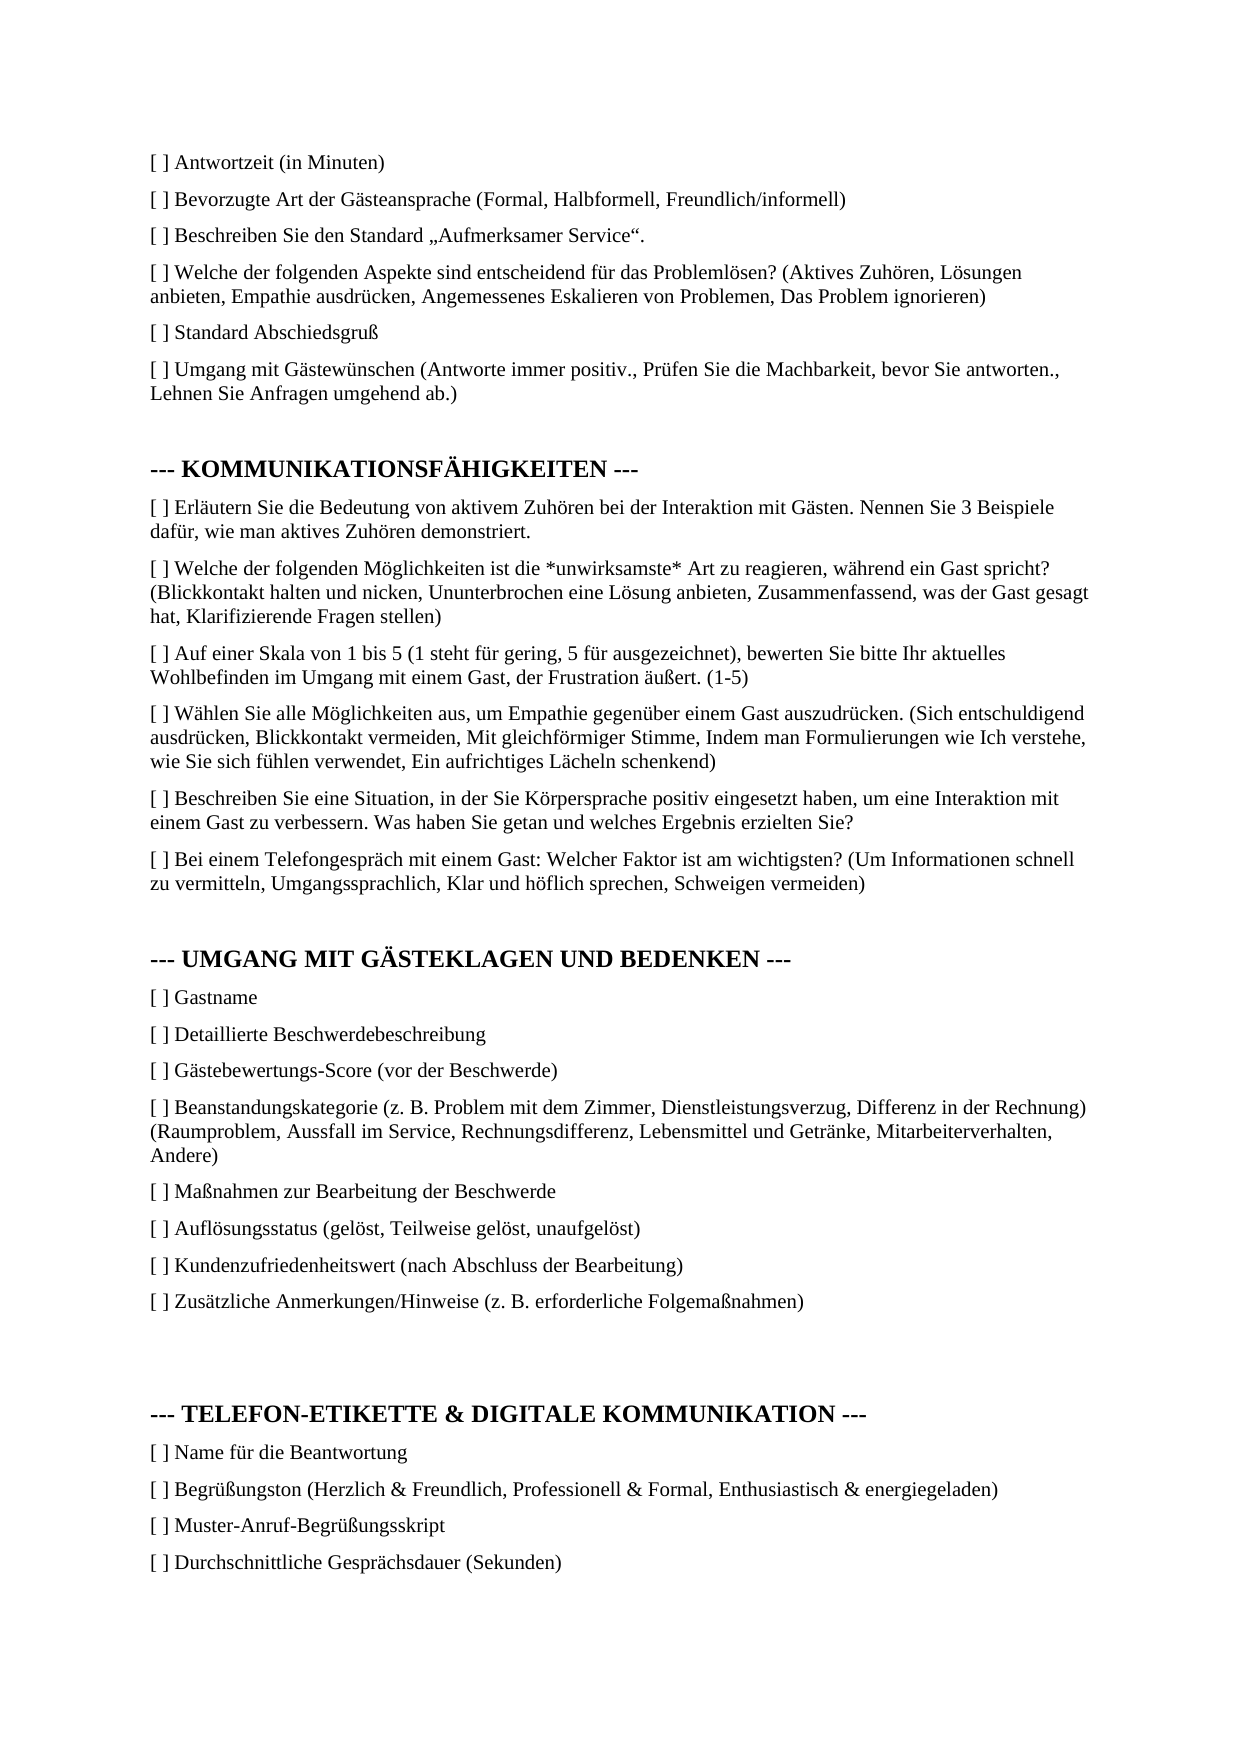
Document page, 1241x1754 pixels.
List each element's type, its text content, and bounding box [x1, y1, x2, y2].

text [ ] Standard Abschiedsgruß [150, 320, 1090, 344]
text [ ] Maßnahmen zur Bearbeitung der Beschwerde [150, 1179, 1090, 1203]
text [ ] Beschreiben Sie eine Situation, in der Sie Körpersprache positiv eingesetzt haben, um eine Interaktion mit einem Gast zu verbessern. Was haben Sie getan und welches Ergebnis erzielten Sie? [150, 786, 1090, 834]
text [ ] Erläutern Sie die Bedeutung von aktivem Zuhören bei der Interaktion mit Gästen. Nennen Sie 3 Beispiele dafür, wie man aktives Zuhören demonstriert. [150, 495, 1090, 543]
text [ ] Wählen Sie alle Möglichkeiten aus, um Empathie gegenüber einem Gast auszudrücken. (Sich entschuldigend ausdrücken, Blickkontakt vermeiden, Mit gleichförmiger Stimme, Indem man Formulierungen wie Ich verstehe, wie Sie sich fühlen verwendet, Ein aufrichtiges Lächeln schenkend) [150, 701, 1090, 773]
text [ ] Durchschnittliche Gesprächsdauer (Sekunden) [150, 1550, 1090, 1574]
text --- KOMMUNIKATIONSFÄHIGKEITEN --- [150, 454, 1090, 483]
text [ ] Name für die Beantwortung [150, 1440, 1090, 1464]
text [ ] Detaillierte Beschwerdebeschreibung [150, 1022, 1090, 1046]
text [ ] Bei einem Telefongespräch mit einem Gast: Welcher Faktor ist am wichtigsten? (Um Informationen schnell zu vermitteln, Umgangssprachlich, Klar und höflich sprechen, Schweigen vermeiden) [150, 847, 1090, 895]
text [ ] Kundenzufriedenheitswert (nach Abschluss der Bearbeitung) [150, 1252, 1090, 1277]
text [ ] Gästebewertungs-Score (vor der Beschwerde) [150, 1058, 1090, 1082]
text [ ] Begrüßungston (Herzlich & Freundlich, Professionell & Formal, Enthusiastisch & energiegeladen) [150, 1477, 1090, 1501]
text [ ] Auflösungsstatus (gelöst, Teilweise gelöst, unaufgelöst) [150, 1216, 1090, 1240]
text [ ] Gastname [150, 985, 1090, 1009]
text [ ] Beschreiben Sie den Standard „Aufmerksamer Service“. [150, 223, 1090, 247]
text --- UMGANG MIT GÄSTEKLAGEN UND BEDENKEN --- [150, 944, 1090, 972]
text [ ] Muster-Anruf-Begrüßungsskript [150, 1513, 1090, 1537]
text [ ] Zusätzliche Anmerkungen/Hinweise (z. B. erforderliche Folgemaßnahmen) [150, 1289, 1090, 1313]
text [ ] Welche der folgenden Möglichkeiten ist die *unwirksamste* Art zu reagieren, während ein Gast spricht? (Blickkontakt halten und nicken, Ununterbrochen eine Lösung anbieten, Zusammenfassend, was der Gast gesagt hat, Klarifizierende Fragen stellen) [150, 556, 1090, 628]
text [ ] Antwortzeit (in Minuten) [150, 150, 1090, 174]
text [ ] Beanstandungskategorie (z. B. Problem mit dem Zimmer, Dienstleistungsverzug, Differenz in der Rechnung) (Raumproblem, Aussfall im Service, Rechnungsdifferenz, Lebensmittel und Getränke, Mitarbeiterverhalten, Andere) [150, 1095, 1090, 1167]
text [ ] Auf einer Skala von 1 bis 5 (1 steht für gering, 5 für ausgezeichnet), bewerten Sie bitte Ihr aktuelles Wohlbefinden im Umgang mit einem Gast, der Frustration äußert. (1-5) [150, 641, 1090, 689]
text [ ] Umgang mit Gästewünschen (Antworte immer positiv., Prüfen Sie die Machbarkeit, bevor Sie antworten., Lehnen Sie Anfragen umgehend ab.) [150, 357, 1090, 405]
text [ ] Welche der folgenden Aspekte sind entscheidend für das Problemlösen? (Aktives Zuhören, Lösungen anbieten, Empathie ausdrücken, Angemessenes Eskalieren von Problemen, Das Problem ignorieren) [150, 260, 1090, 308]
text --- TELEFON-ETIKETTE & DIGITALE KOMMUNIKATION --- [150, 1399, 1090, 1427]
text [ ] Bevorzugte Art der Gästeansprache (Formal, Halbformell, Freundlich/informell) [150, 187, 1090, 211]
